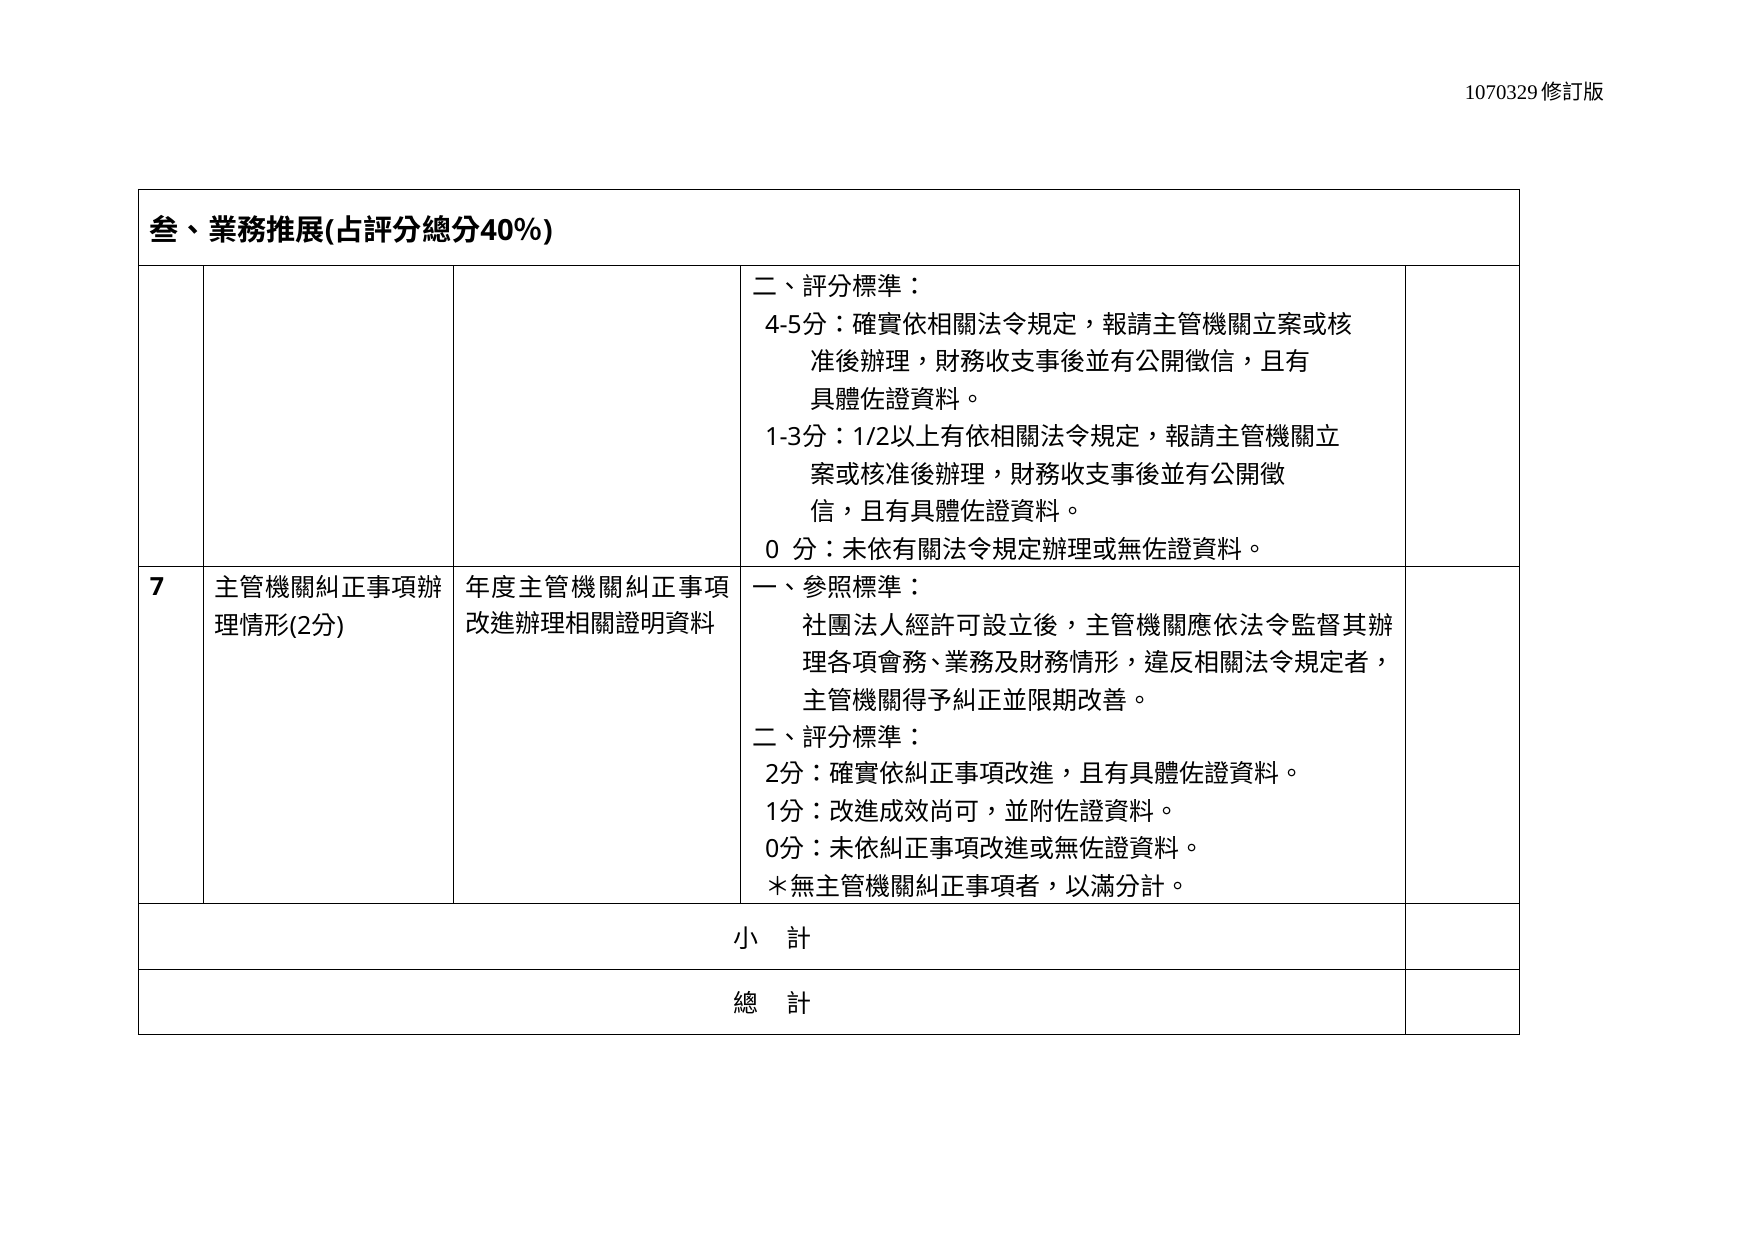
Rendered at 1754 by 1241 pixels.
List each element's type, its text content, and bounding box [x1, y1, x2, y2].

table_cell 總 計 [139, 970, 1405, 1034]
table_cell [454, 266, 740, 566]
table_cell [1406, 266, 1519, 566]
table_cell 7 [139, 567, 203, 903]
table_cell [1406, 970, 1519, 1034]
table_cell [1406, 904, 1519, 968]
table_cell 二、評分標準： 4-5分：確實依相關法令規定，報請主管機關立案或核 准後辦理，財務收支事後並有公開徵信，且有 具體佐證資料。 1-3分：1/2以上有依相關法令規定，報請主管機關立 案或核准後辦理，財務收支事後並有公開徵 信，且有具體佐證資料。 0 分：未依有關法令規定辦理或無佐證資料。 [741, 266, 1405, 566]
table_header 叁、業務推展(占評分總分40％) [139, 190, 1519, 265]
table_cell [204, 266, 453, 566]
table_cell 年度主管機關糾正事項改進辦理相關證明資料 [454, 567, 740, 903]
table_cell 一、參照標準： 社團法人經許可設立後，主管機關應依法令監督其辦理各項會務、業務及財務情形，違反相關法令規定者，主管機關得予糾正並限期改善。 二、評分標準： 2分：確實依糾正事項改進，且有具體佐證資料。 1分：改進成效尚可，並附佐證資料。 0分：未依糾正事項改進或無佐證資料。 ＊無主管機關糾正事項者，以滿分計。 [741, 567, 1405, 903]
table_cell 小 計 [139, 904, 1405, 968]
table_cell [1406, 567, 1519, 903]
table_cell [139, 266, 203, 566]
table_cell 主管機關糾正事項辦理情形(2分) [204, 567, 453, 903]
